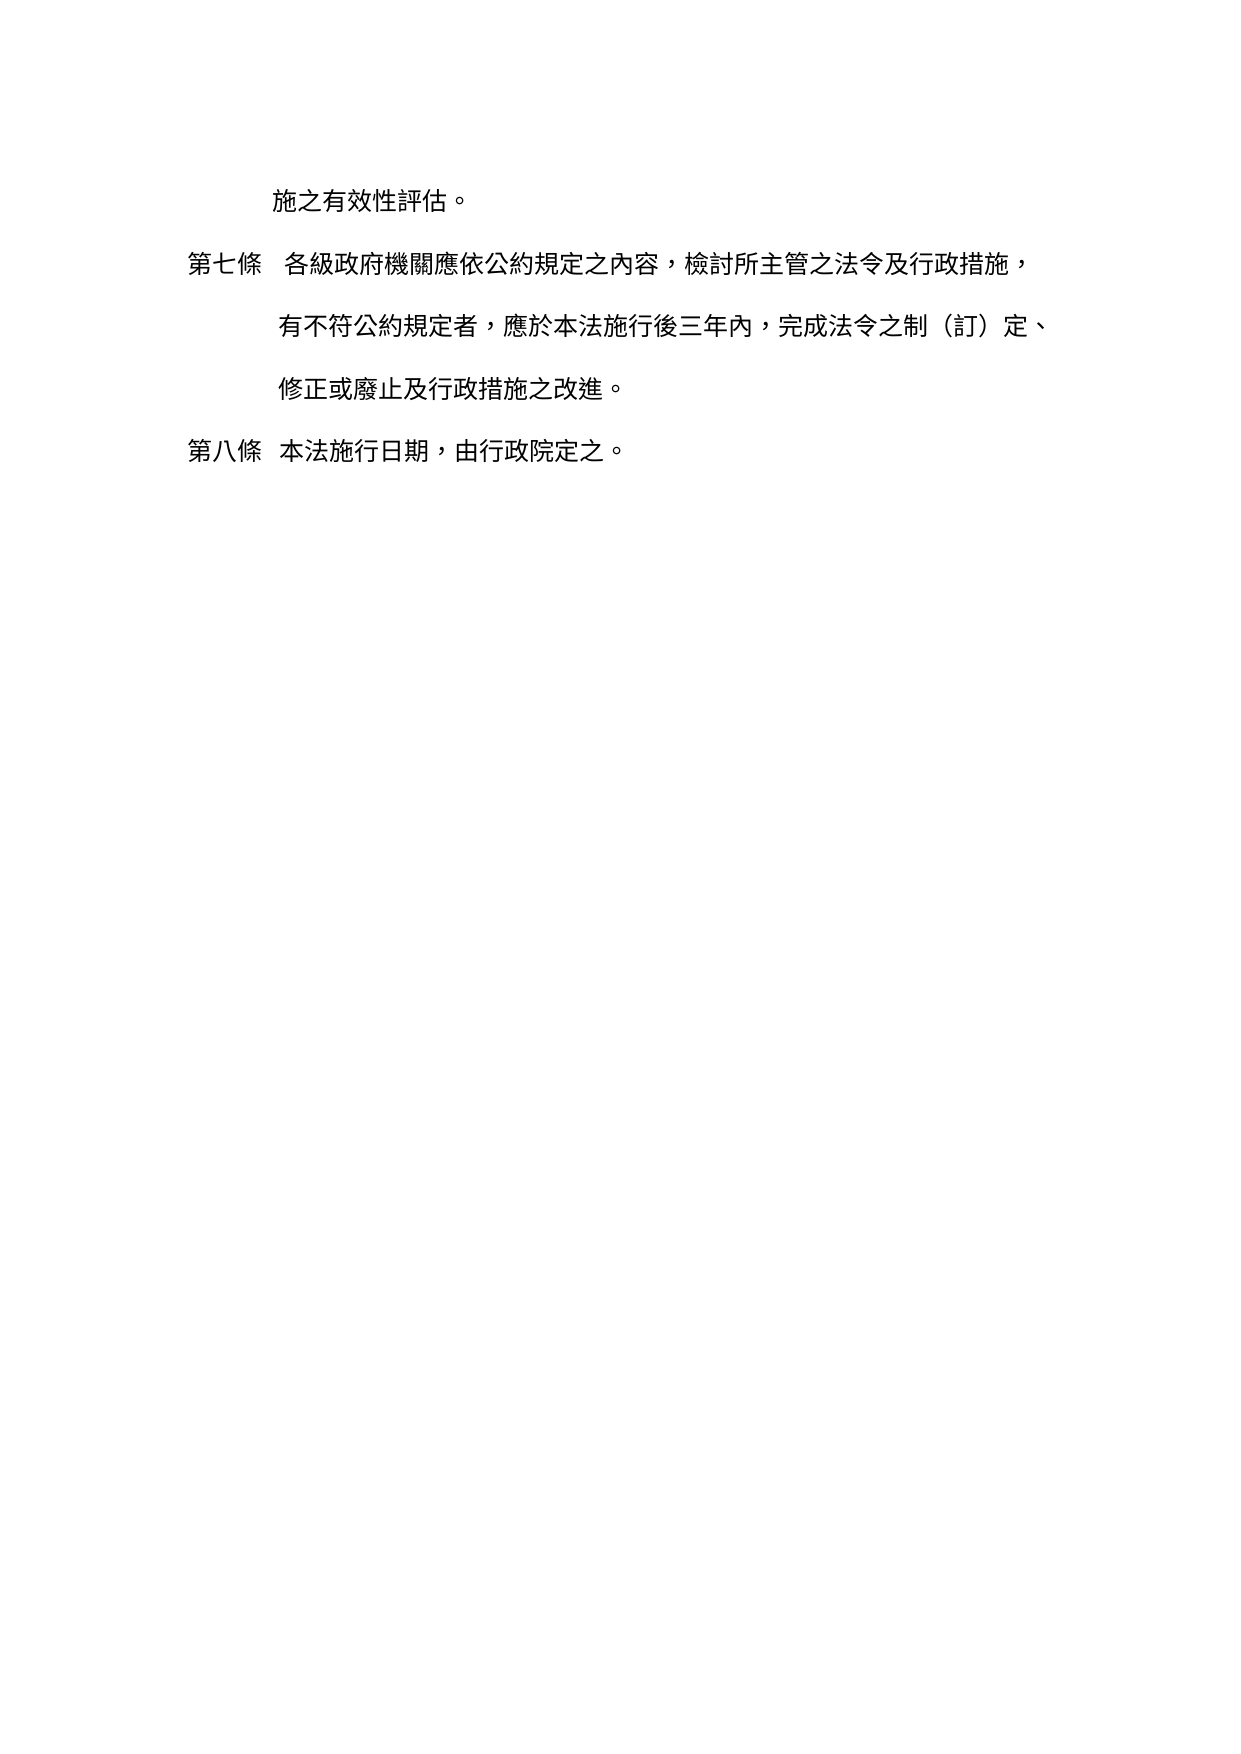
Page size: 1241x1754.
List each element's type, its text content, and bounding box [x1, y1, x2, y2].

text 第八條 本法施行日期，由行政院定之。 [187, 408, 1053, 471]
text 修正或廢止及行政措施之改進。 [187, 346, 1053, 408]
text 第七條 各級政府機關應依公約規定之內容，檢討所主管之法令及行政措施， [187, 221, 1053, 283]
text 有不符公約規定者，應於本法施行後三年內，完成法令之制（訂）定、 [187, 283, 1053, 346]
text 施之有效性評估。 [187, 158, 1053, 221]
